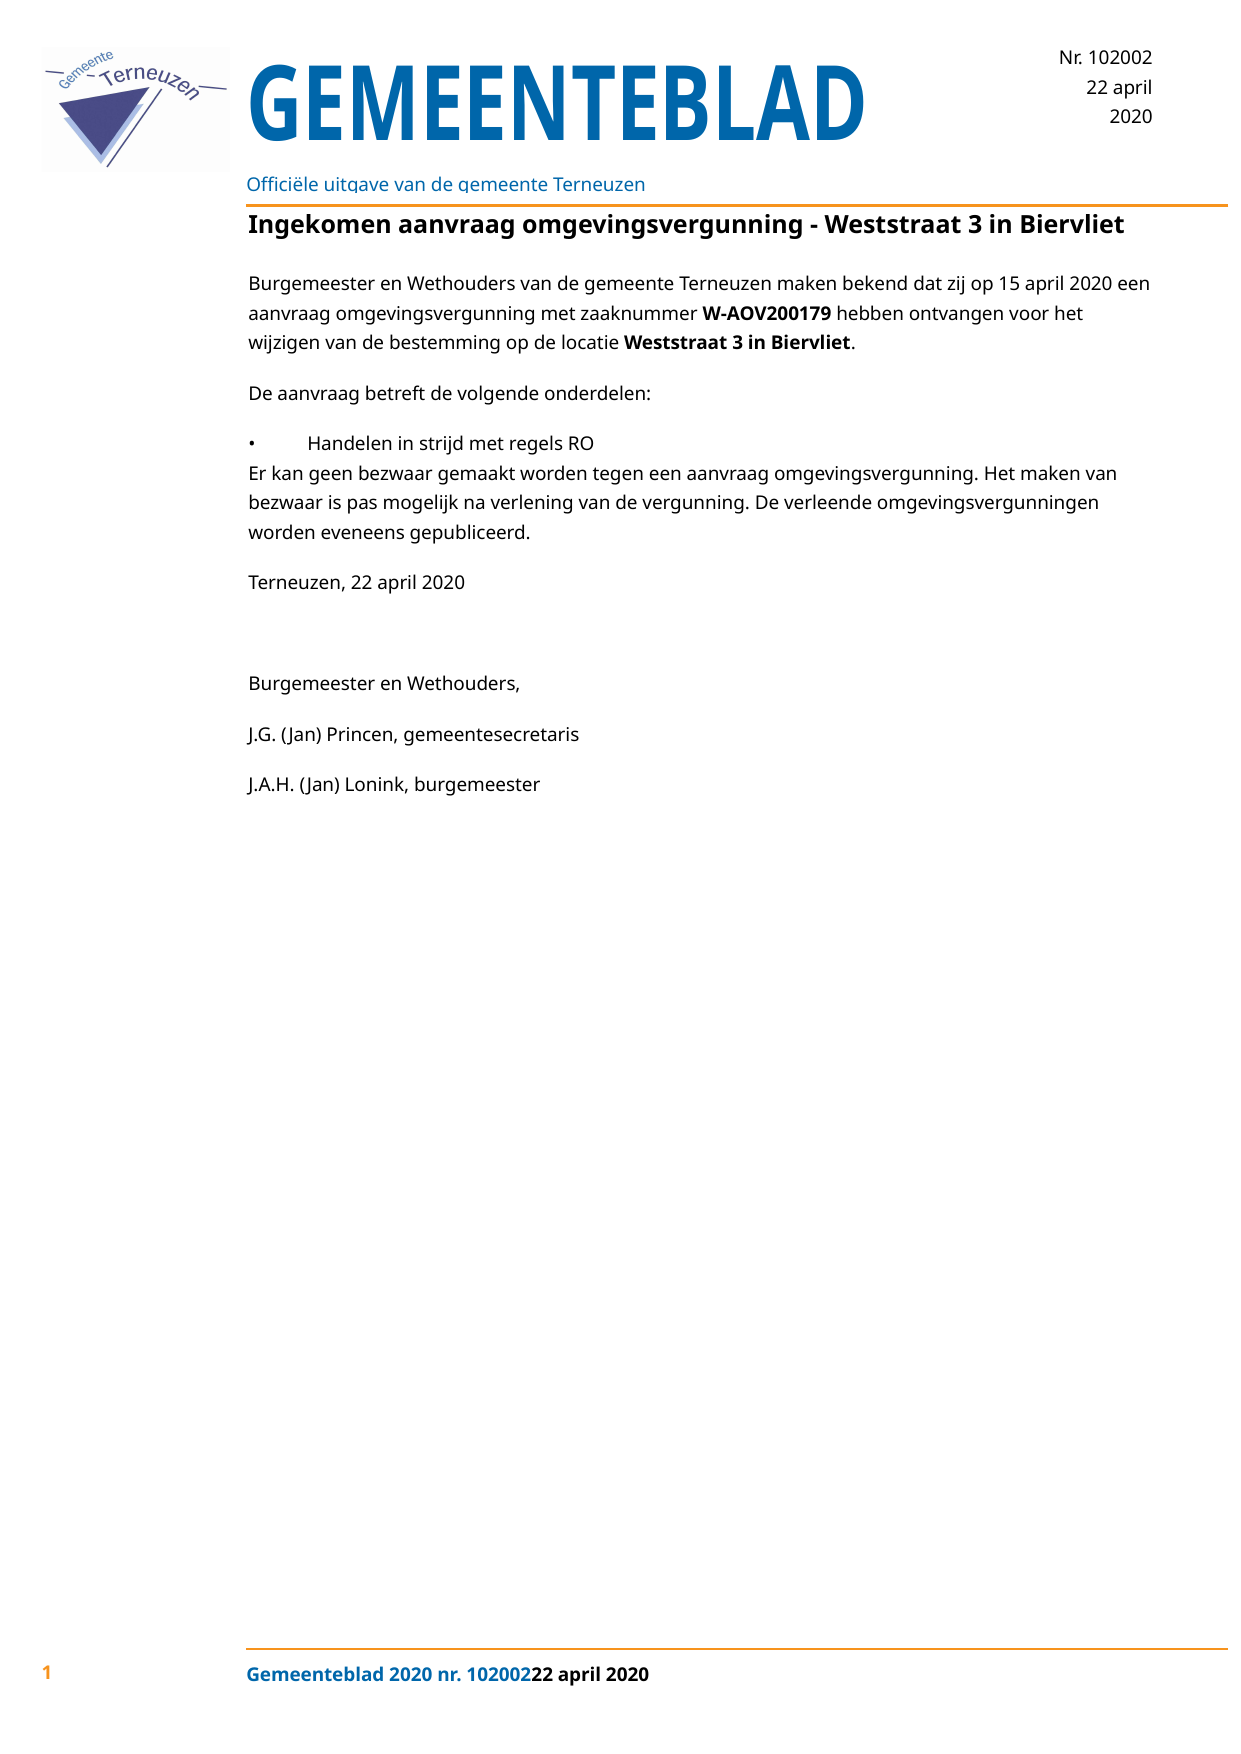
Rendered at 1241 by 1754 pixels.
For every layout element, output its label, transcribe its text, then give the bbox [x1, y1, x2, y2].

text Ingekomen aanvraag omgevingsvergunning - Weststraat 3 in Biervliet [248, 207, 1152, 241]
text Er kan geen bezwaar gemaakt worden tegen een aanvraag omgevingsvergunning. Het maken van bezwaar is pas mogelijk na verlening van de vergunning. De verleende omgevingsvergunningen worden eveneens gepubliceerd. [248, 460, 1152, 545]
list Handelen in strijd met regels RO [248, 430, 1152, 456]
picture [41, 47, 231, 172]
text J.A.H. (Jan) Lonink, burgemeester [248, 771, 1152, 797]
text Terneuzen, 22 april 2020 [248, 569, 1152, 595]
text J.G. (Jan) Princen, gemeentesecretaris [248, 721, 1152, 746]
text Burgemeester en Wethouders van de gemeente Terneuzen maken bekend dat zij op 15 april 2020 een aanvraag omgevingsvergunning met zaaknummer W-AOV200179 hebben ontvangen voor het wijzigen van de bestemming op de locatie Weststraat 3 in Biervliet. [248, 270, 1152, 355]
text De aanvraag betreft de volgende onderdelen: [248, 380, 1152, 406]
text Burgemeester en Wethouders, [248, 670, 1152, 696]
